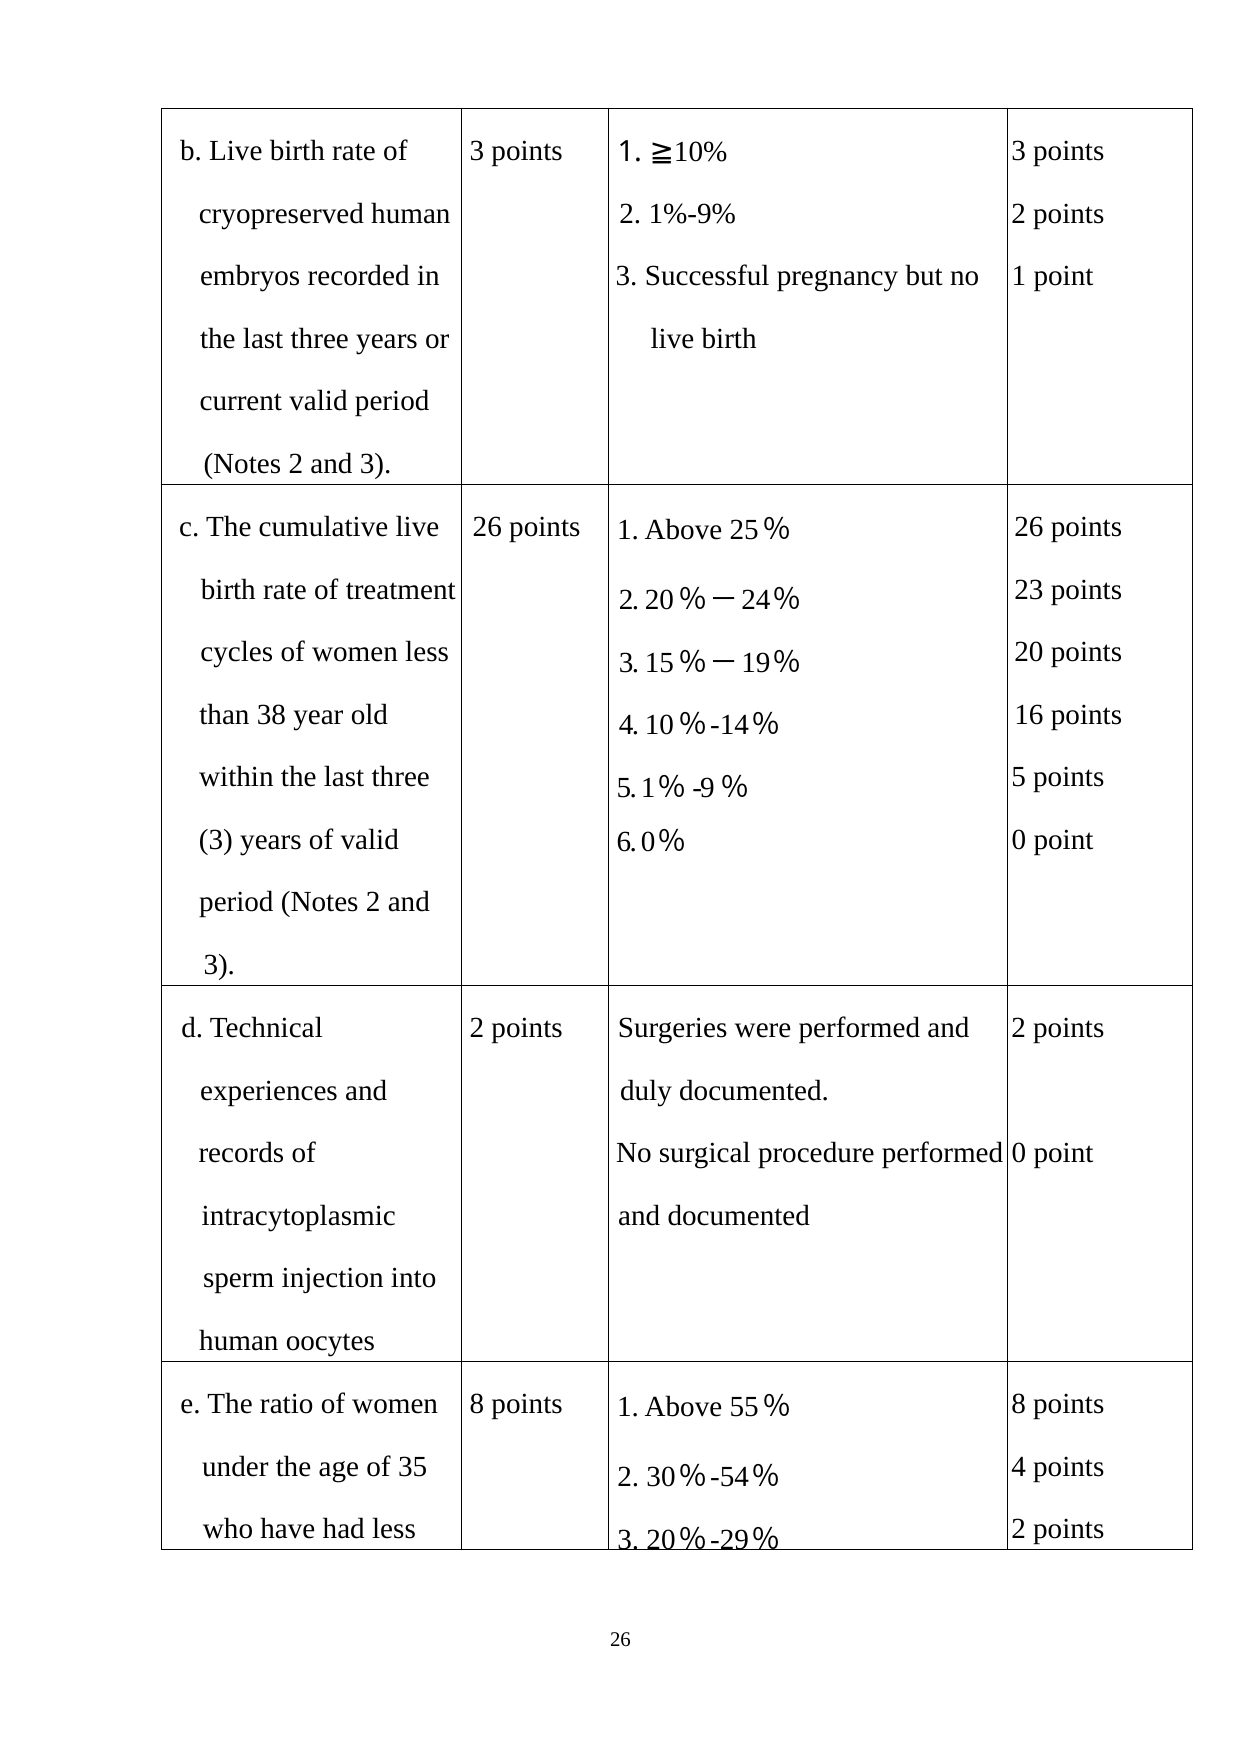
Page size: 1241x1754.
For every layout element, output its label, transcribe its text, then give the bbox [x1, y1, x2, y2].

table_cell 2 points [462, 986, 608, 1361]
table_cell 3 points 2 points 1 point [1008, 109, 1192, 484]
table_cell b. Live birth rate of cryopreserved human embryos recorded in the last three years or current valid period (Notes 2 and 3). [162, 109, 461, 484]
table_cell 8 points 4 points 2 points [1008, 1362, 1192, 1549]
table_cell 8 points [462, 1362, 608, 1549]
table_cell 3 points [462, 109, 608, 484]
table_cell 1. ≧10% 2. 1%-9% 3. Successful pregnancy but no live birth [609, 109, 1007, 484]
table_cell 1. Above 55％ 2. 30％-54％ 3. 20％-29％ [609, 1362, 1007, 1549]
table_cell 2 points 0 point [1008, 986, 1192, 1361]
table_cell Surgeries were performed and duly documented. No surgical procedure performed and documented [609, 986, 1007, 1361]
table_cell e. The ratio of women under the age of 35 who have had less [162, 1362, 461, 1549]
table_cell d. Technical experiences and records of intracytoplasmic sperm injection into human oocytes [162, 986, 461, 1361]
table_cell 26 points [462, 485, 608, 985]
table_cell c. The cumulative live birth rate of treatment cycles of women less than 38 year old within the last three (3) years of valid period (Notes 2 and 3). [162, 485, 461, 985]
table_cell 1. Above 25％ 2. 20％－24％ 3. 15％－19％ 4. 10％-14％ 5. 1％-9％ 6. 0％ [609, 485, 1007, 985]
table_cell 26 points 23 points 20 points 16 points 5 points 0 point [1008, 485, 1192, 985]
